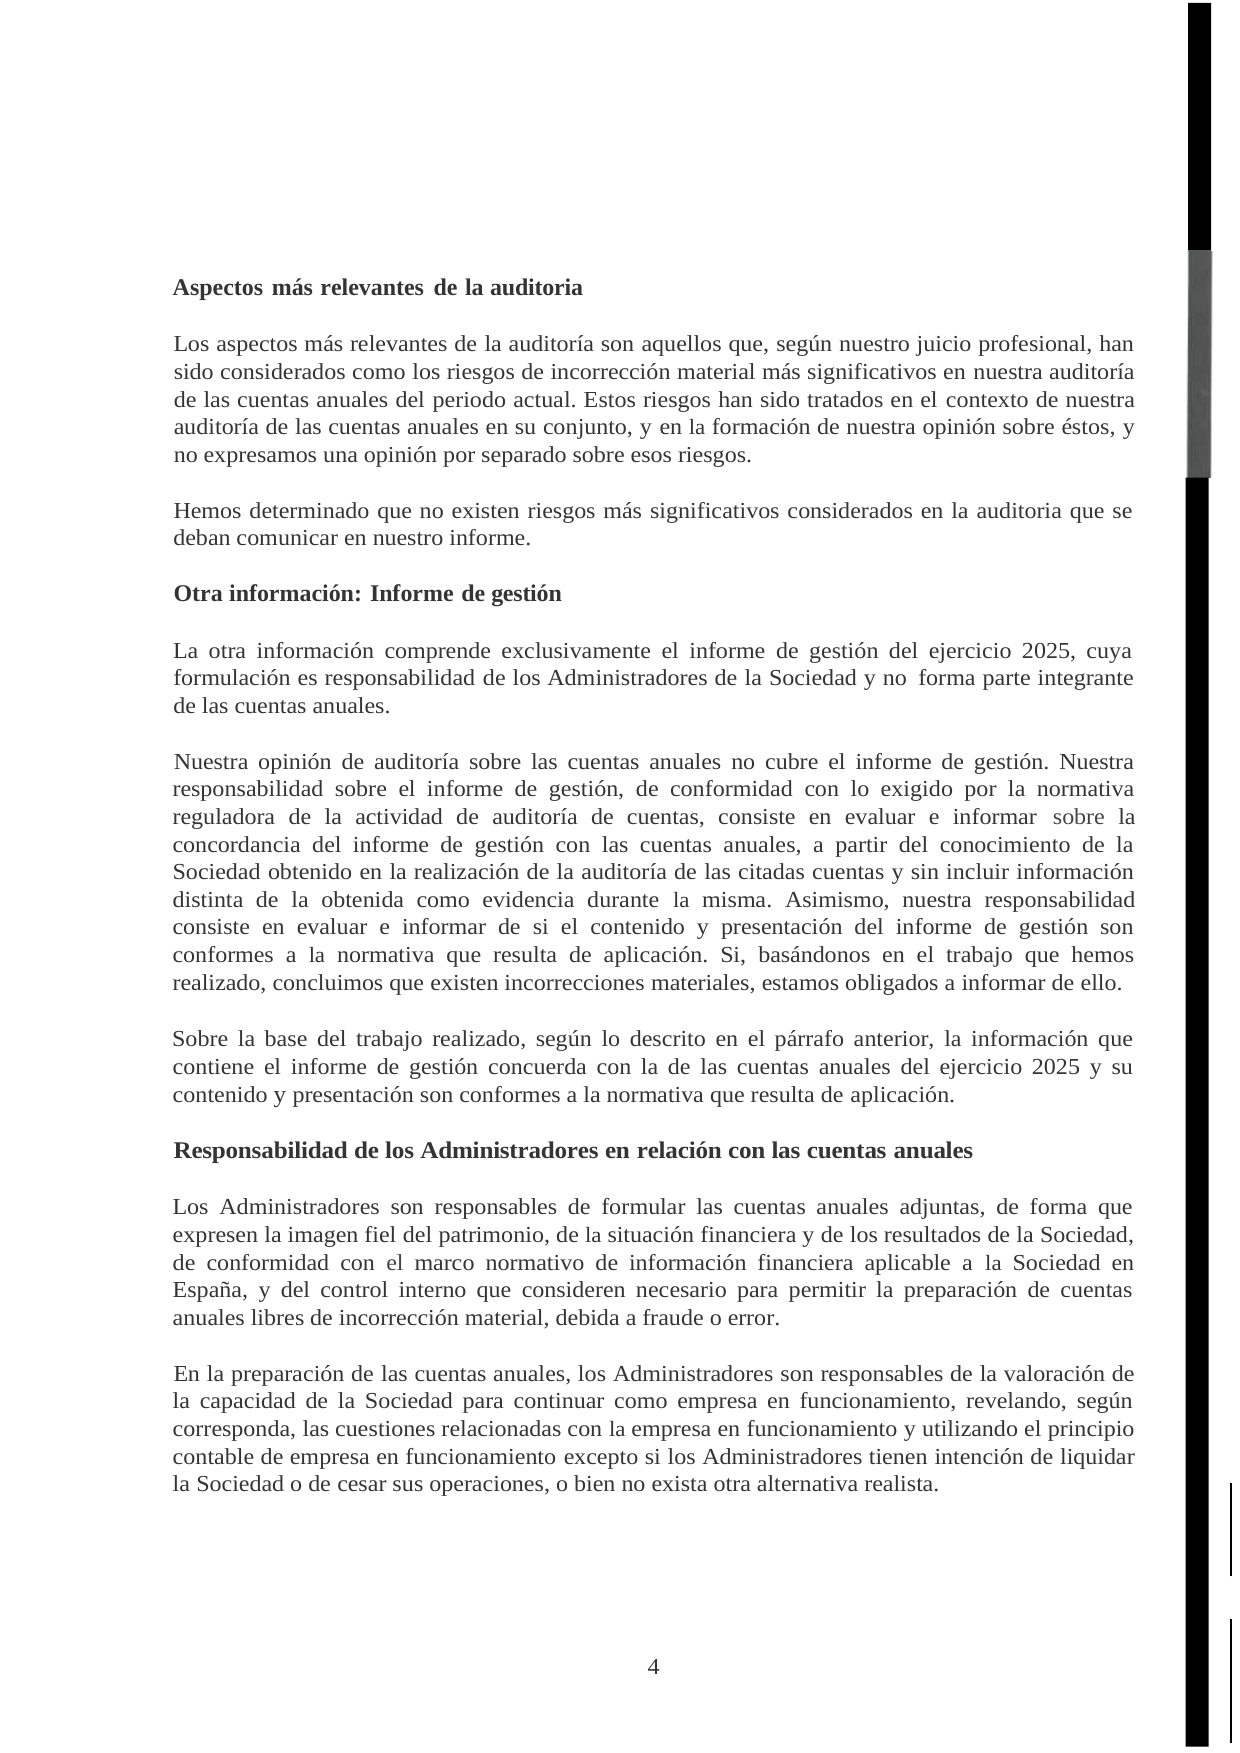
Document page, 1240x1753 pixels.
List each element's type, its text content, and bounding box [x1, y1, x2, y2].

text Los Administradores son responsables de formular las cuentas anuales adjuntas, de forma que expresen la imagen fiel del patrimonio, de la situación financiera y de los resultados de la Sociedad, de conformidad con el marco normativo de información financiera aplicable a la Sociedad en España, y del control interno que consideren necesario para permitir la preparación de cuentas anuales libres de incorrección material, debida a fraude o error. [172, 1193, 1134, 1330]
text La otra información comprende exclusivamente el informe de gestión del ejercicio 2025, cuya formulación es responsabilidad de los Administradores de la Sociedad y no forma parte integrante de las cuentas anuales. [173, 637, 1134, 718]
text En la preparación de las cuentas anuales, los Administradores son responsables de la valoración de la capacidad de la Sociedad para continuar como empresa en funcionamiento, revelando, según corresponda, las cuestiones relacionadas con la empresa en funcionamiento y utilizando el principio contable de empresa en funcionamiento excepto si los Administradores tienen intención de liquidar la Sociedad o de cesar sus operaciones, o bien no exista otra alternativa realista. [172, 1360, 1135, 1497]
subtitle Otra información: Informe de gestión [173, 579, 1136, 607]
text Sobre la base del trabajo realizado, según lo descrito en el párrafo anterior, la información que contiene el informe de gestión concuerda con la de las cuentas anuales del ejercicio 2025 y su contenido y presentación son conformes a la normativa que resulta de aplicación. [172, 1025, 1135, 1108]
text Los aspectos más relevantes de la auditoría son aquellos que, según nuestro juicio profesional, han sido considerados como los riesgos de incorrección material más significativos en nuestra auditoría de las cuentas anuales del periodo actual. Estos riesgos han sido tratados en el contexto de nuestra auditoría de las cuentas anuales en su conjunto, y en la formación de nuestra opinión sobre éstos, y no expresamos una opinión por separado sobre esos riesgos. [173, 330, 1135, 467]
text Hemos determinado que no existen riesgos más significativos considerados en la auditoria que se deban comunicar en nuestro informe. [173, 497, 1135, 550]
text Nuestra opinión de auditoría sobre las cuentas anuales no cubre el informe de gestión. Nuestra responsabilidad sobre el informe de gestión, de conformidad con lo exigido por la normativa reguladora de la actividad de auditoría de cuentas, consiste en evaluar e informar sobre la concordancia del informe de gestión con las cuentas anuales, a partir del conocimiento de la Sociedad obtenido en la realización de la auditoría de las citadas cuentas y sin incluir información distinta de la obtenida como evidencia durante la misma. Asimismo, nuestra responsabilidad consiste en evaluar e informar de si el contenido y presentación del informe de gestión son conformes a la normativa que resulta de aplicación. Si, basándonos en el trabajo que hemos realizado, concluimos que existen incorrecciones materiales, estamos obligados a informar de ello. [172, 748, 1136, 995]
subtitle Responsabilidad de los Administradores en relación con las cuentas anuales [173, 1136, 1136, 1164]
subtitle Aspectos más relevantes de la auditoria [172, 273, 1136, 300]
